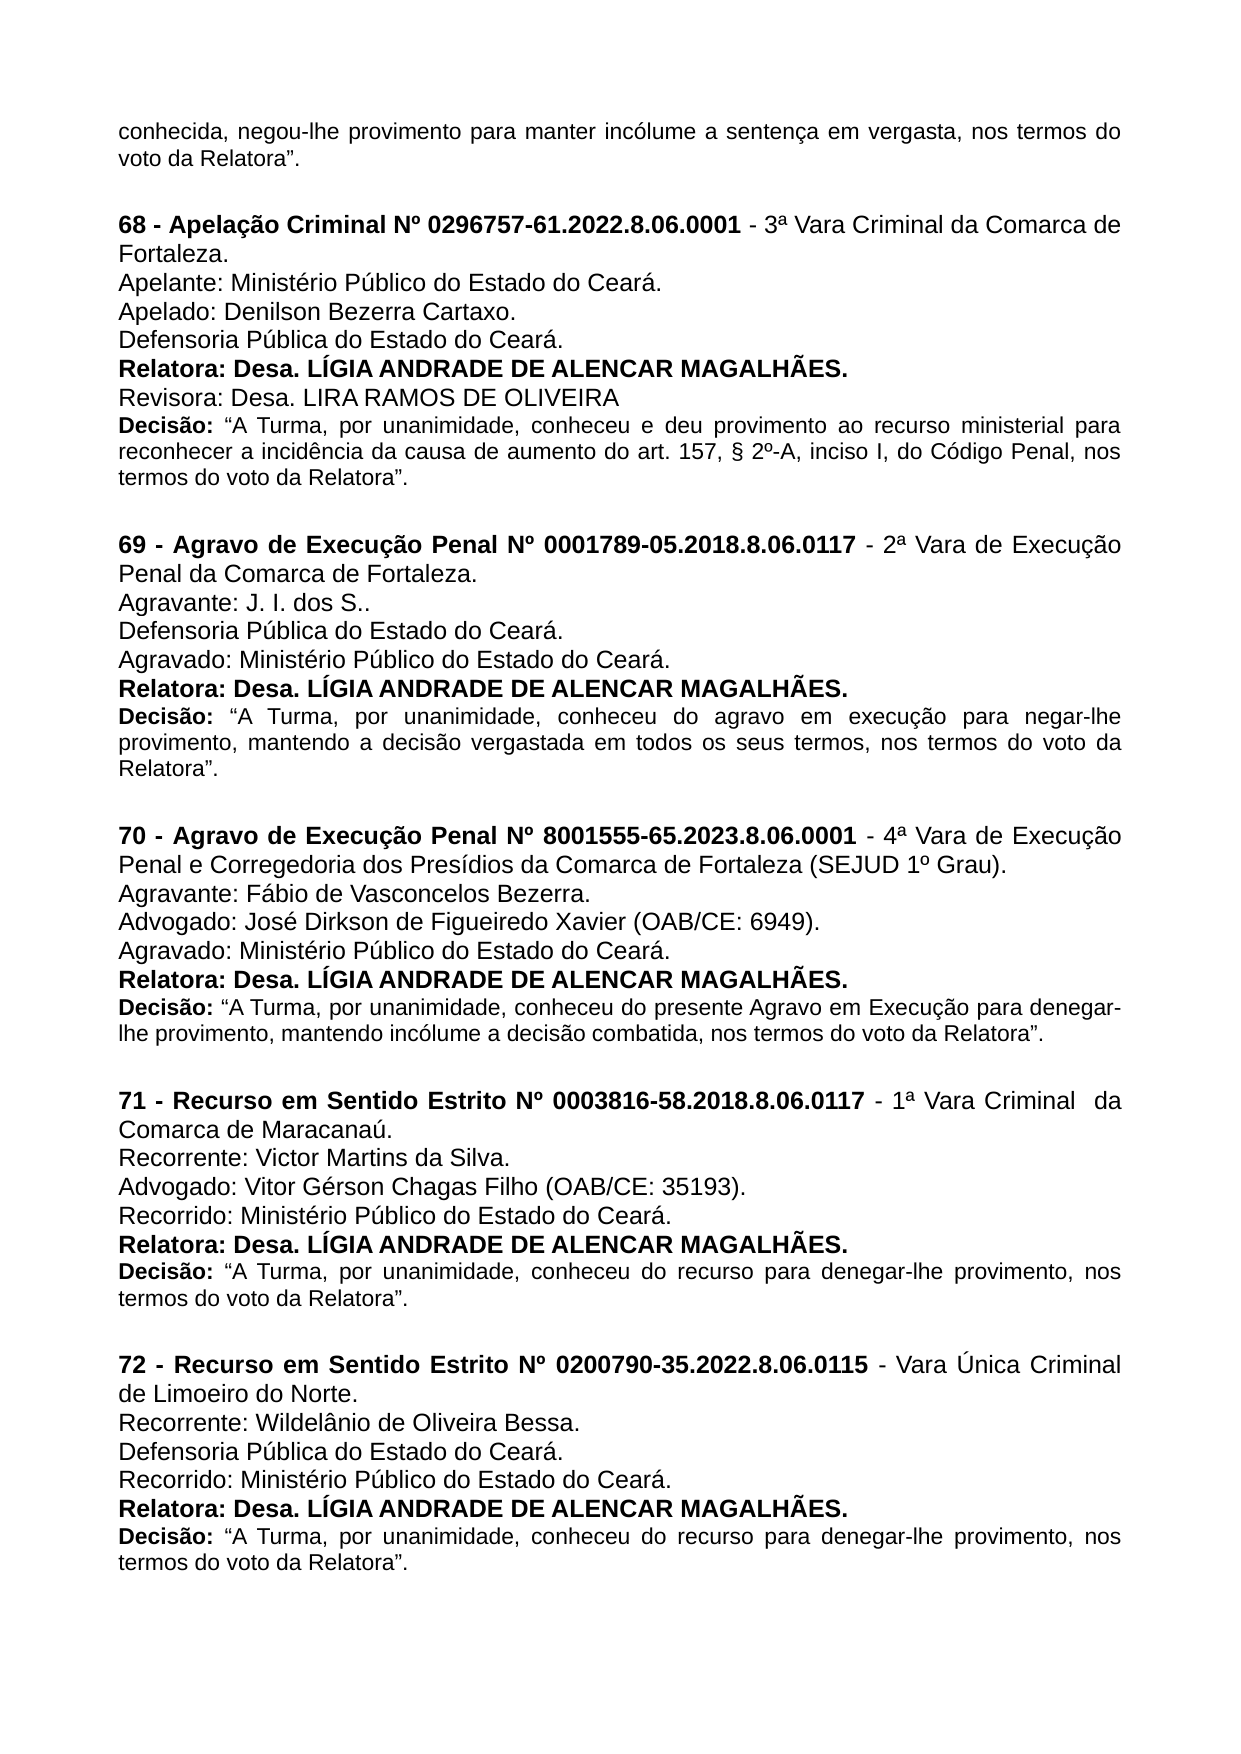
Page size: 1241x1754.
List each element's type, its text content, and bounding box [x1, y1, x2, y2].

text Apelado: Denilson Bezerra Cartaxo. [118, 297, 1122, 325]
text Recorrente: Wildelânio de Oliveira Bessa. [118, 1408, 1122, 1437]
text Advogado: Vitor Gérson Chagas Filho (OAB/CE: 35193). [118, 1172, 1122, 1201]
text Relatora: Desa. LÍGIA ANDRADE DE ALENCAR MAGALHÃES. [118, 1494, 1122, 1523]
text Decisão: “A Turma, por unanimidade, conheceu do agravo em execução para negar-lhe provimento, mantendo a decisão vergastada em todos os seus termos, nos termos do voto da Relatora”. [118, 703, 1122, 782]
text Recorrente: Victor Martins da Silva. [118, 1143, 1122, 1172]
text Defensoria Pública do Estado do Ceará. [118, 1437, 1122, 1466]
text Relatora: Desa. LÍGIA ANDRADE DE ALENCAR MAGALHÃES. [118, 965, 1122, 994]
text Recorrido: Ministério Público do Estado do Ceará. [118, 1201, 1122, 1229]
text Decisão: “A Turma, por unanimidade, conheceu do presente Agravo em Execução para denegar-lhe provimento, mantendo incólume a decisão combatida, nos termos do voto da Relatora”. [118, 994, 1122, 1046]
text Apelante: Ministério Público do Estado do Ceará. [118, 268, 1122, 297]
text 69 - Agravo de Execução Penal Nº 0001789-05.2018.8.06.0117 - 2ª Vara de Execução Penal da Comarca de Fortaleza. [118, 530, 1122, 588]
text 72 - Recurso em Sentido Estrito Nº 0200790-35.2022.8.06.0115 - Vara Única Criminal de Limoeiro do Norte. [118, 1351, 1122, 1408]
text Relatora: Desa. LÍGIA ANDRADE DE ALENCAR MAGALHÃES. [118, 354, 1122, 383]
text Decisão: “A Turma, por unanimidade, conheceu e deu provimento ao recurso ministerial para reconhecer a incidência da causa de aumento do art. 157, § 2º-A, inciso I, do Código Penal, nos termos do voto da Relatora”. [118, 412, 1122, 491]
text 70 - Agravo de Execução Penal Nº 8001555-65.2023.8.06.0001 - 4ª Vara de Execução Penal e Corregedoria dos Presídios da Comarca de Fortaleza (SEJUD 1º Grau). [118, 821, 1122, 879]
text Relatora: Desa. LÍGIA ANDRADE DE ALENCAR MAGALHÃES. [118, 1229, 1122, 1258]
text Decisão: “A Turma, por unanimidade, conheceu do recurso para denegar-lhe provimento, nos termos do voto da Relatora”. [118, 1258, 1122, 1311]
text Recorrido: Ministério Público do Estado do Ceará. [118, 1466, 1122, 1494]
text 71 - Recurso em Sentido Estrito Nº 0003816-58.2018.8.06.0117 - 1ª Vara Criminal da Comarca de Maracanaú. [118, 1086, 1122, 1143]
text Relatora: Desa. LÍGIA ANDRADE DE ALENCAR MAGALHÃES. [118, 674, 1122, 703]
text Defensoria Pública do Estado do Ceará. [118, 616, 1122, 645]
text Agravado: Ministério Público do Estado do Ceará. [118, 936, 1122, 965]
text Defensoria Pública do Estado do Ceará. [118, 325, 1122, 354]
text Decisão: “A Turma, por unanimidade, conheceu do recurso para denegar-lhe provimento, nos termos do voto da Relatora”. [118, 1523, 1122, 1576]
text Advogado: José Dirkson de Figueiredo Xavier (OAB/CE: 6949). [118, 907, 1122, 936]
text 68 - Apelação Criminal Nº 0296757-61.2022.8.06.0001 - 3ª Vara Criminal da Comarca de Fortaleza. [118, 210, 1122, 268]
text Revisora: Desa. LIRA RAMOS DE OLIVEIRA [118, 383, 1122, 412]
text conhecida, negou-lhe provimento para manter incólume a sentença em vergasta, nos termos do voto da Relatora”. [118, 118, 1122, 171]
text Agravado: Ministério Público do Estado do Ceará. [118, 645, 1122, 674]
text Agravante: J. I. dos S.. [118, 588, 1122, 616]
text Agravante: Fábio de Vasconcelos Bezerra. [118, 879, 1122, 907]
